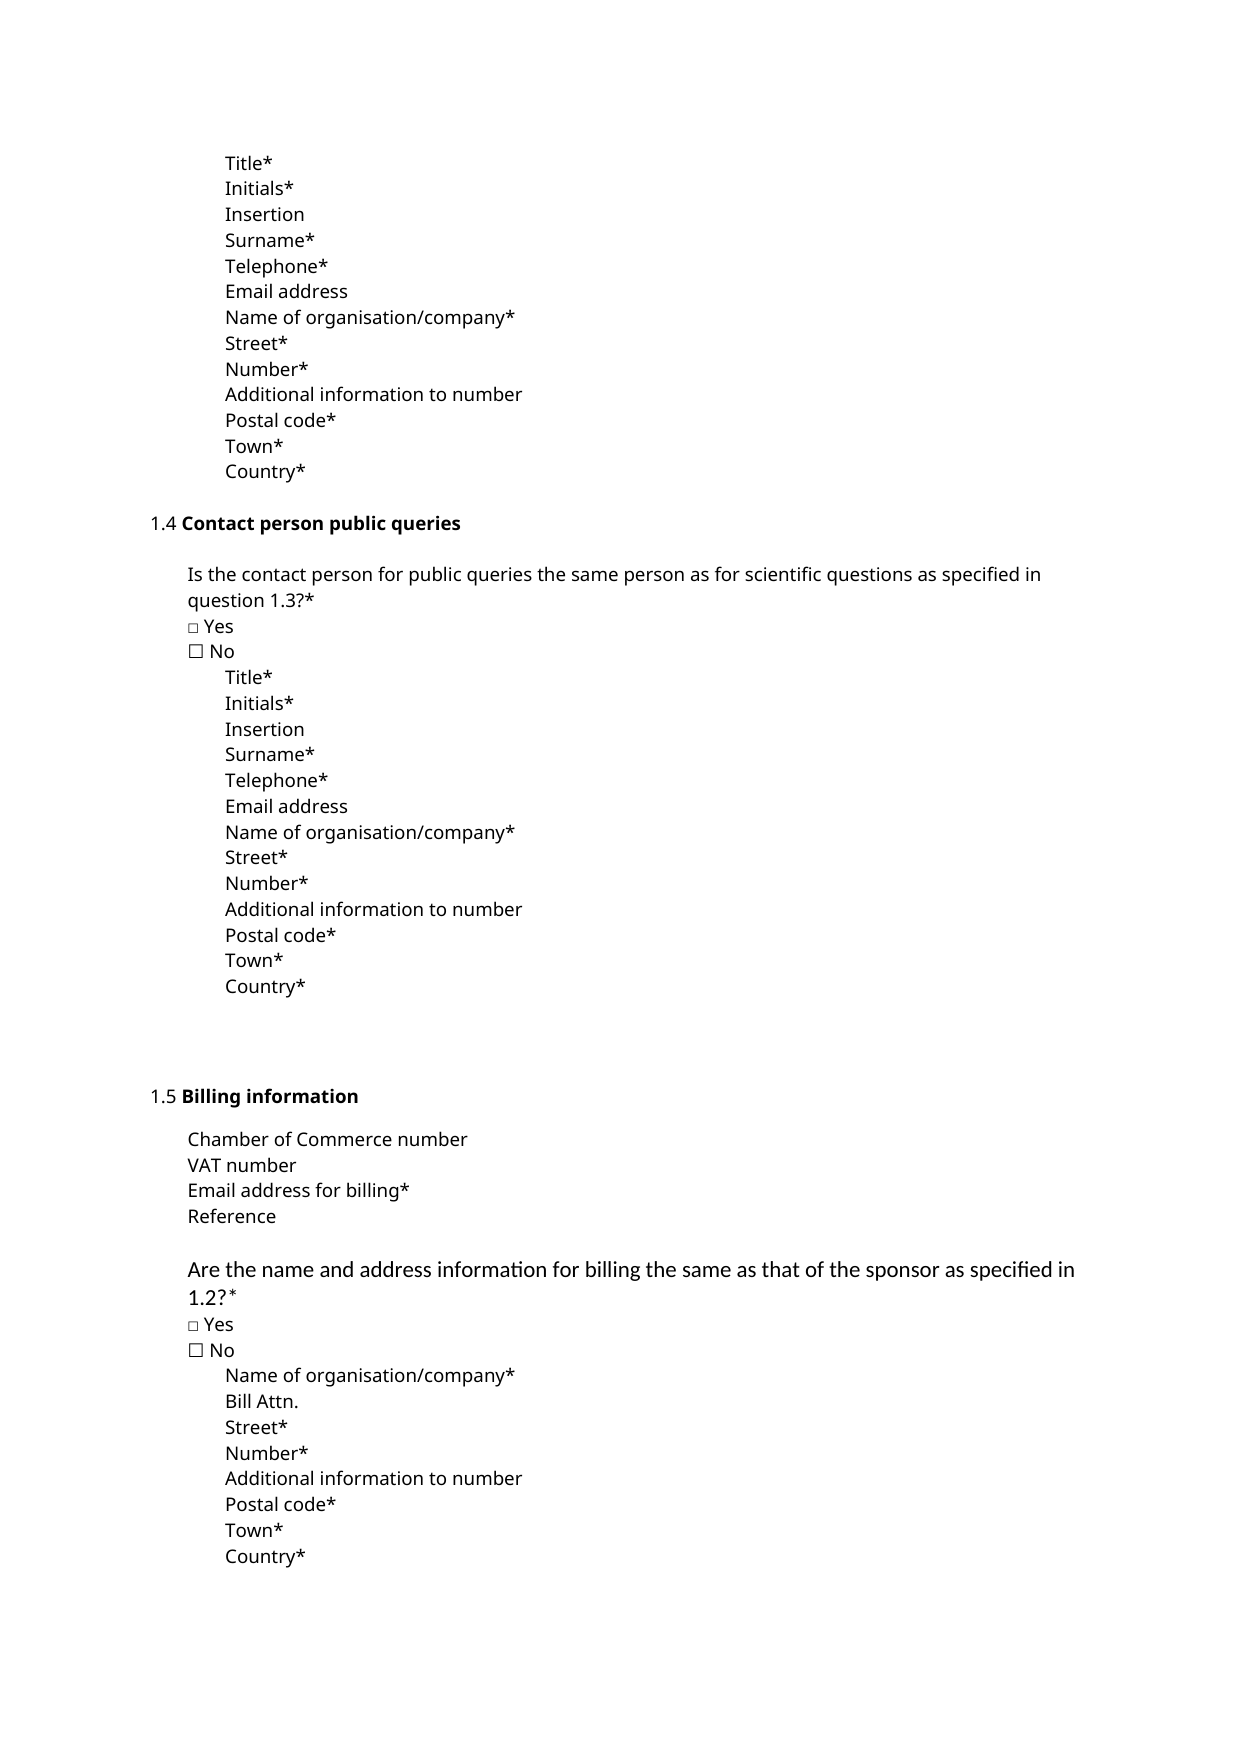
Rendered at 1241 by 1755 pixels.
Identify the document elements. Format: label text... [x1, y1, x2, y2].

text Title* [187, 150, 1090, 176]
text Street* [225, 330, 1090, 356]
text Reference [187, 1203, 1090, 1229]
text Initials* [187, 176, 1090, 201]
text ☐ No [187, 1337, 1090, 1363]
text Name of organisation/company* [225, 304, 1090, 330]
text Name of organisation/company* [225, 1363, 1090, 1388]
text Town* [225, 948, 1090, 973]
text ☐ Yes [187, 613, 1090, 639]
text Additional information to number [225, 1466, 1090, 1491]
text ☐ No [187, 639, 1090, 664]
text Additional information to number [225, 382, 1090, 407]
text Street* [225, 845, 1090, 870]
text Chamber of Commerce number [187, 1126, 1090, 1152]
text Bill Attn. [225, 1388, 1090, 1414]
text Town* [225, 433, 1090, 458]
text Postal code* [225, 407, 1090, 433]
text 1.4 Contact person public queries [150, 510, 1090, 536]
text Initials* [187, 690, 1090, 716]
text Are the name and address information for billing the same as that of the sponsor as specified in 1.2?* [187, 1255, 1090, 1311]
text Insertion [187, 201, 1090, 227]
text ☐ Yes [187, 1311, 1090, 1337]
text Name of organisation/company* [225, 819, 1090, 844]
text VAT number [187, 1152, 1090, 1177]
text Email address [187, 279, 1090, 304]
text Country* [225, 459, 1090, 484]
text Street* [225, 1414, 1090, 1440]
text Number* [225, 356, 1090, 381]
text Number* [225, 870, 1090, 896]
text Surname* [187, 227, 1090, 253]
text Postal code* [225, 1491, 1090, 1517]
text Country* [225, 973, 1090, 999]
text Country* [225, 1543, 1090, 1568]
text Surname* [187, 742, 1090, 767]
text Town* [225, 1517, 1090, 1543]
text Title* [187, 664, 1090, 690]
text 1.5 Billing information [150, 1084, 1090, 1109]
text Is the contact person for public queries the same person as for scientific questions as specified in question 1.3?* [187, 562, 1090, 613]
text Number* [225, 1440, 1090, 1466]
text Postal code* [225, 922, 1090, 947]
text Email address for billing* [187, 1178, 1090, 1203]
text Telephone* [187, 767, 1090, 793]
text Insertion [187, 716, 1090, 742]
text Email address [187, 793, 1090, 819]
text Telephone* [187, 253, 1090, 278]
text Additional information to number [225, 896, 1090, 922]
